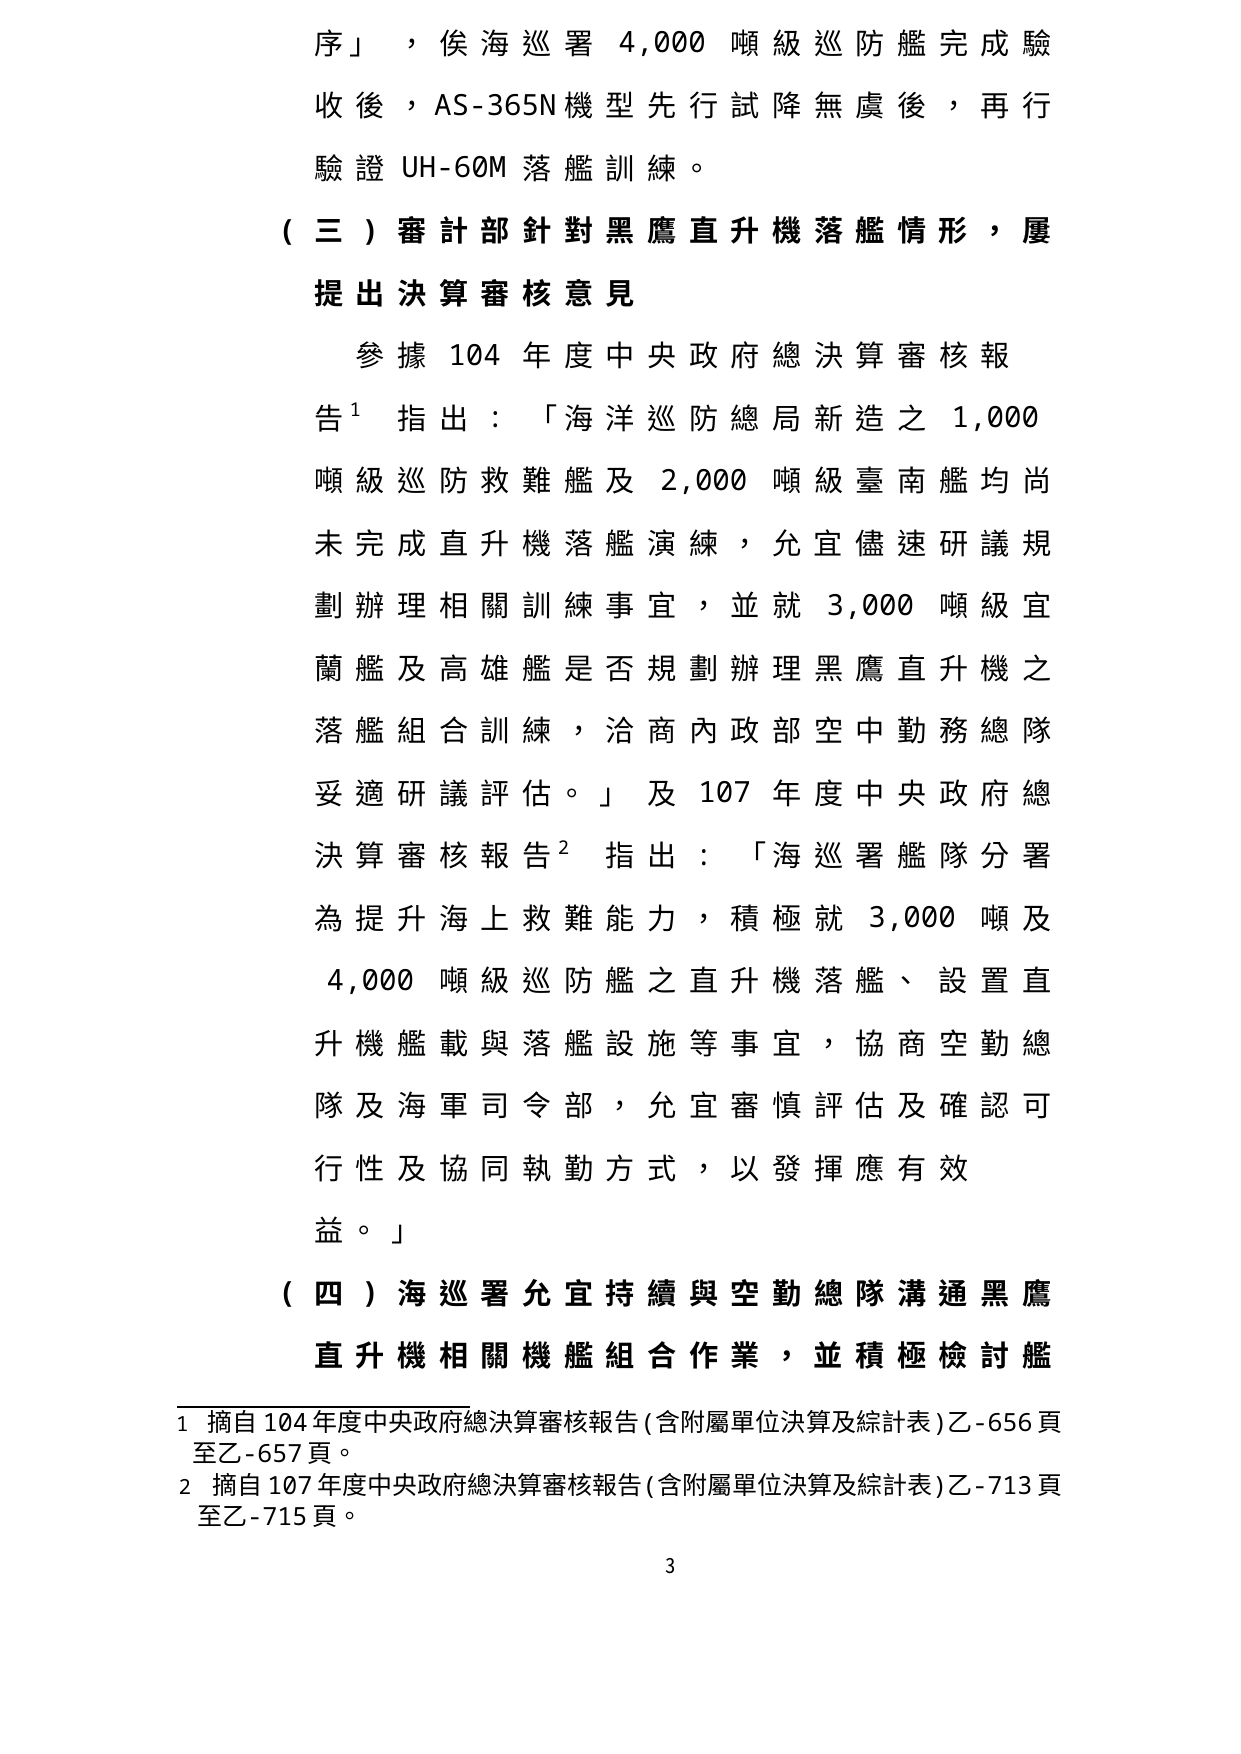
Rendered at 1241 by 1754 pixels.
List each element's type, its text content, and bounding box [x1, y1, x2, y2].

text 序」，俟海巡署4,000噸級巡防艦完成驗收後，AS-365N機型先行試降無虞後，再行驗證UH-60M落艦訓練。 [271, 0, 1058, 187]
text 摘自104年度中央政府總決算審核報告(含附屬單位決算及綜計表)乙-656頁至乙-657頁。 [176, 1407, 1063, 1469]
text 參據104年度中央政府總決算審核報告指出:「海洋巡防總局新造之1,000噸級巡防救難艦及2,000噸級臺南艦均尚未完成直升機落艦演練，允宜儘速研議規劃辦理相關訓練事宜，並就3,000噸級宜蘭艦及高雄艦是否規劃辦理黑鷹直升機之落艦組合訓練，洽商內政部空中勤務總隊妥適研議評估。」及107年度中央政府總決算審核報告指出:「海巡署艦隊分署為提升海上救難能力，積極就3,000噸及4,000噸級巡防艦之直升機落艦、設置直升機艦載與落艦設施等事宜，協商空勤總隊及海軍司令部，允宜審慎評估及確認可行性及協同執勤方式，以發揮應有效益。」 [271, 312, 1058, 1250]
text (四)海巡署允宜持續與空勤總隊溝通黑鷹直升機相關機艦組合作業，並積極檢討艦 [242, 1250, 1058, 1375]
text (三)審計部針對黑鷹直升機落艦情形，屢提出決算審核意見 [242, 187, 1058, 312]
text 摘自107年度中央政府總決算審核報告(含附屬單位決算及綜計表)乙-713頁至乙-715頁。 [178, 1469, 1063, 1532]
